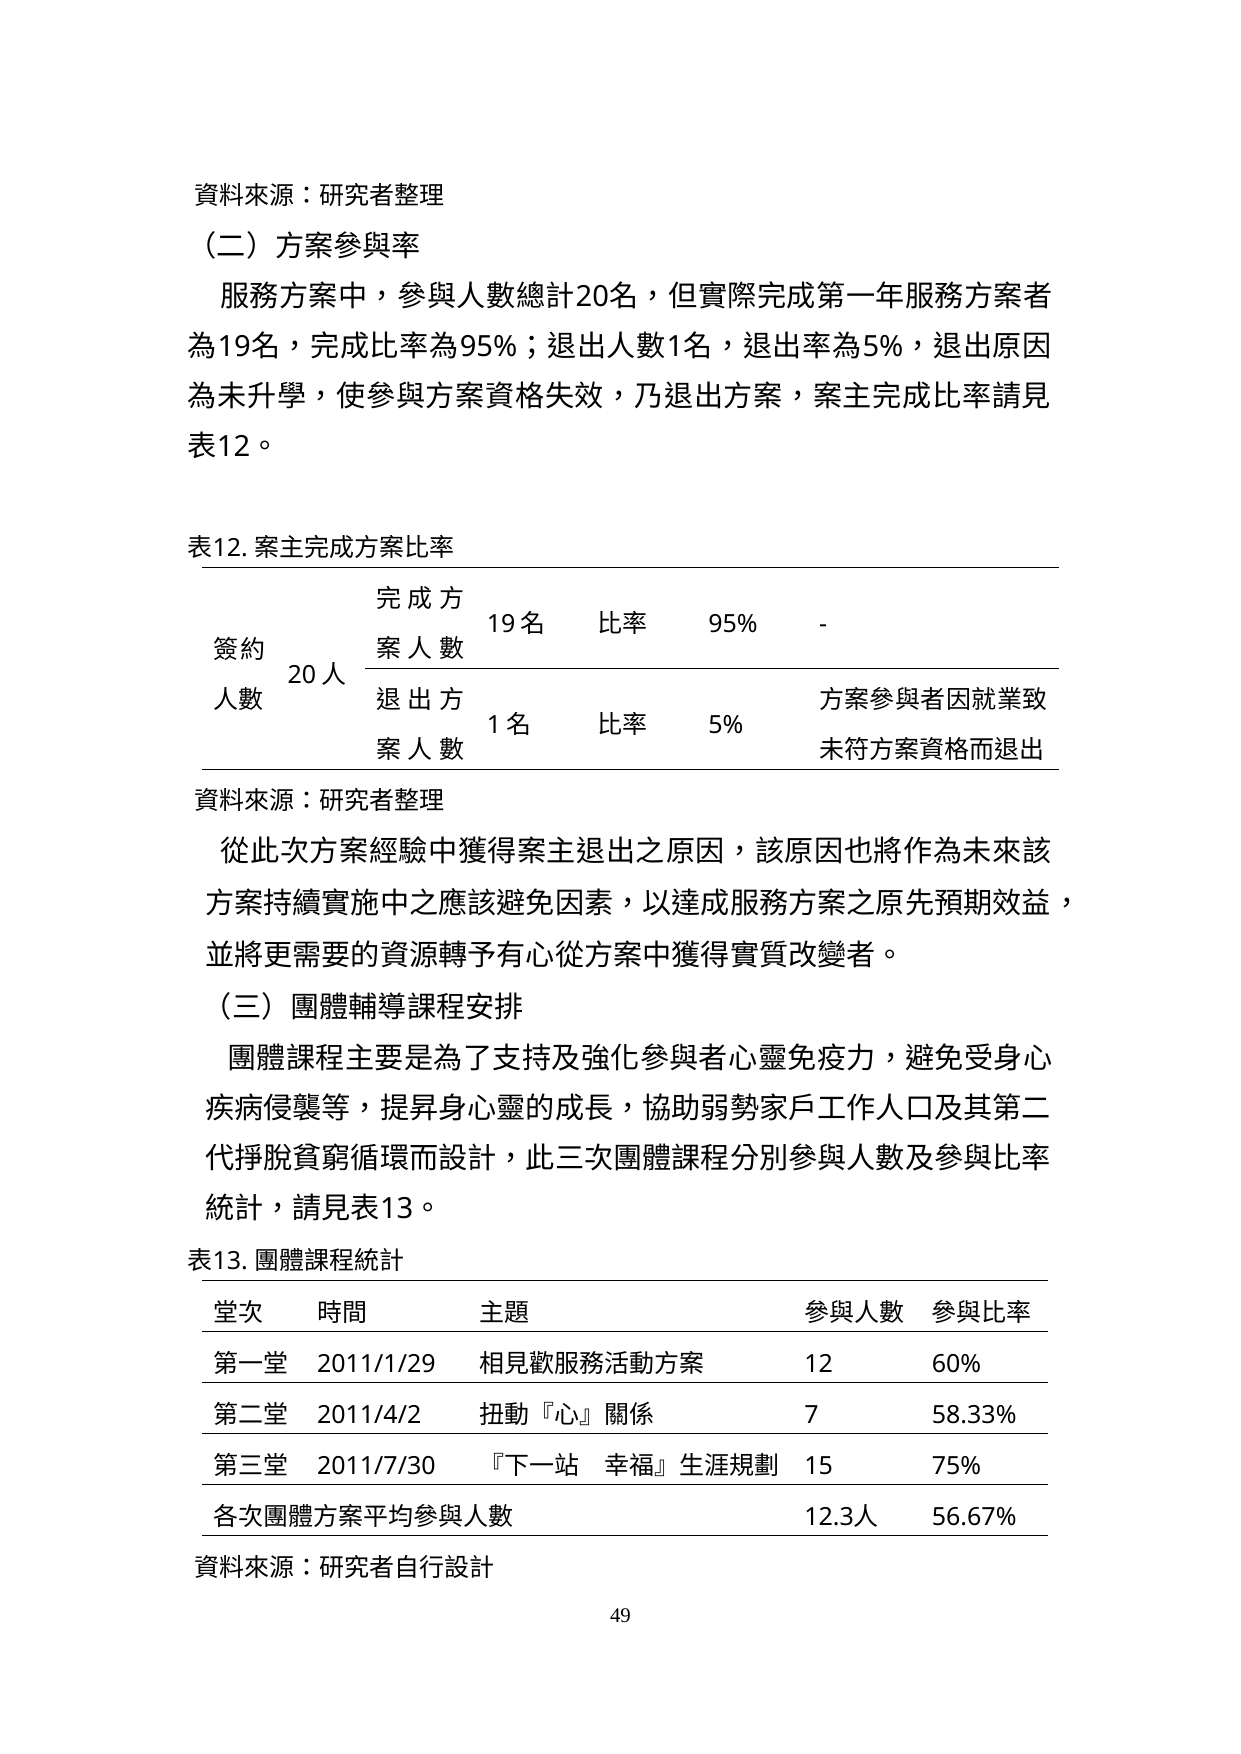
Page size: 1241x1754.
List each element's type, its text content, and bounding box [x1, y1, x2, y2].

table_cell 56.67% [920, 1485, 1048, 1535]
table_cell 退出方案人數 [365, 669, 475, 769]
table_cell 相見歡服務活動方案 [468, 1332, 793, 1382]
table_cell 12.3人 [793, 1485, 920, 1535]
table_cell 第二堂 [202, 1383, 306, 1433]
table_cell 75% [920, 1434, 1048, 1484]
table_header 完成方案人數 [365, 568, 475, 668]
table_header 參與人數 [793, 1281, 920, 1331]
table_header 簽約人數 [202, 568, 276, 769]
table_cell 15 [793, 1434, 920, 1484]
table_cell 1名 [475, 669, 586, 769]
text （三）團體輔導課程安排 [187, 976, 1053, 1028]
table_cell 比率 [586, 669, 697, 769]
table_cell 5% [697, 669, 808, 769]
table_header 比率 [586, 568, 697, 668]
table_cell 扭動『心』關係 [468, 1383, 793, 1433]
table_cell 2011/7/30 [306, 1434, 468, 1484]
table_cell 2011/1/29 [306, 1332, 468, 1382]
table_header 20人 [276, 568, 365, 769]
table_cell 58.33% [920, 1383, 1048, 1433]
text 從此次方案經驗中獲得案主退出之原因，該原因也將作為未來該方案持續實施中之應該避免因素，以達成服務方案之原先預期效益，並將更需要的資源轉予有心從方案中獲得實質改變者。 [187, 820, 1053, 976]
text 表12. 案主完成方案比率 [187, 517, 1053, 567]
text 資料來源：研究者自行設計 [187, 1536, 1053, 1586]
table_header 95% [697, 568, 808, 668]
table_cell 第三堂 [202, 1434, 306, 1484]
table_cell 各次團體方案平均參與人數 [202, 1485, 793, 1535]
table_cell 『下一站 幸福』生涯規劃 [468, 1434, 793, 1484]
text 服務方案中，參與人數總計20名，但實際完成第一年服務方案者為19名，完成比率為95%；退出人數1名，退出率為5%，退出原因為未升學，使參與方案資格失效，乃退出方案，案主完成比率請見表12。 [187, 267, 1053, 467]
text 資料來源：研究者整理 [187, 770, 1053, 820]
table_cell 12 [793, 1332, 920, 1382]
table_cell 方案參與者因就業致未符方案資格而退出 [808, 669, 1059, 769]
text 表13. 團體課程統計 [187, 1228, 1053, 1280]
table_cell 第一堂 [202, 1332, 306, 1382]
table_header - [808, 568, 1059, 668]
table_cell 60% [920, 1332, 1048, 1382]
text （二）方案參與率 [187, 214, 1053, 267]
table_cell 7 [793, 1383, 920, 1433]
table_header 堂次 [202, 1281, 306, 1331]
table_header 主題 [468, 1281, 793, 1331]
text 團體課程主要是為了支持及強化參與者心靈免疫力，避免受身心疾病侵襲等，提昇身心靈的成長，協助弱勢家戶工作人口及其第二代掙脫貧窮循環而設計，此三次團體課程分別參與人數及參與比率統計，請見表13。 [187, 1028, 1053, 1228]
table_header 參與比率 [920, 1281, 1048, 1331]
table_cell 2011/4/2 [306, 1383, 468, 1433]
table_header 時間 [306, 1281, 468, 1331]
text 資料來源：研究者整理 [187, 164, 1053, 214]
table_header 19名 [475, 568, 586, 668]
